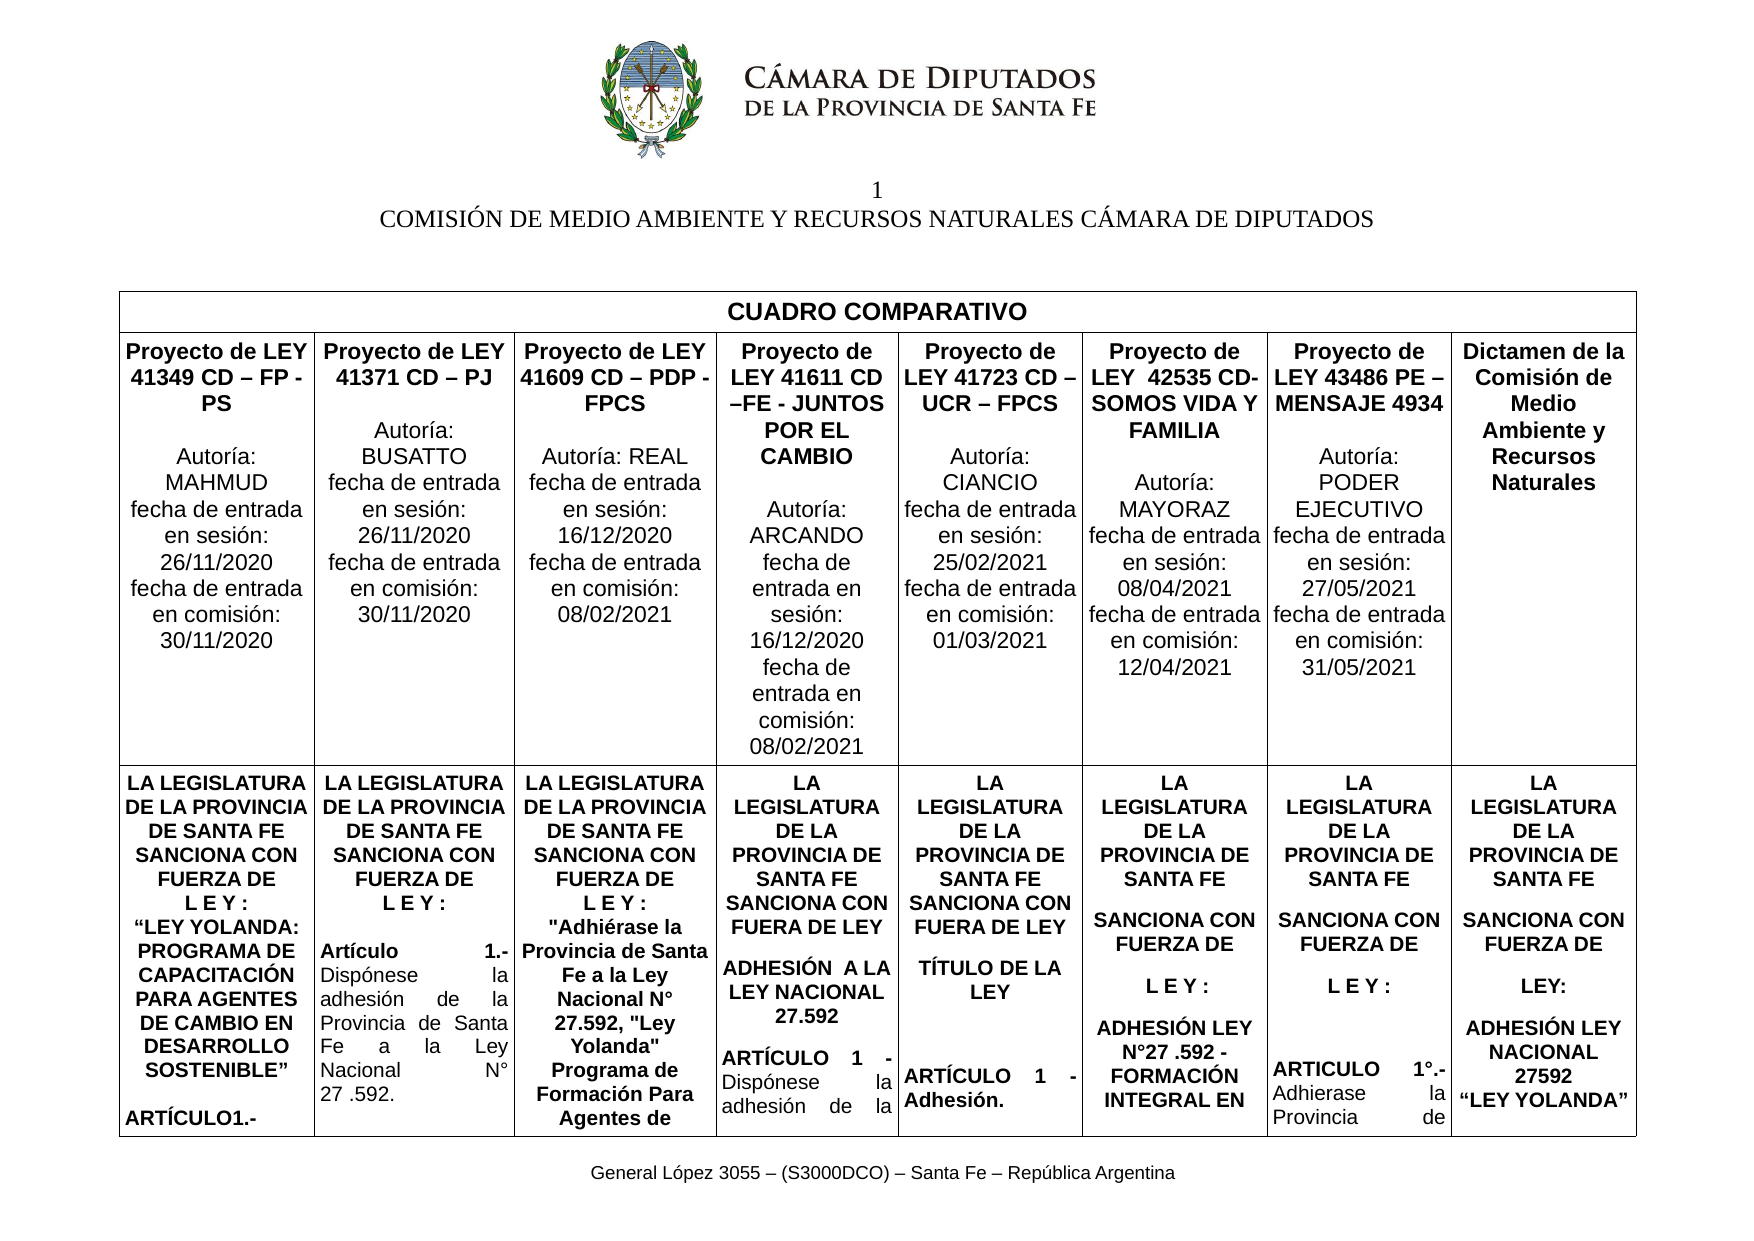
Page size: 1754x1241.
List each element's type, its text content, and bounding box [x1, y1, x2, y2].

table_header Proyecto de LEY 41723 CD –UCR – FPCS Autoría: CIANCIO fecha de entrada en sesión: 25/02/2021 fecha de entrada en comisión: 01/03/2021 [899, 333, 1082, 765]
table_header Proyecto de LEY 41611 CD –FE - JUNTOS POR EL CAMBIO Autoría: ARCANDO fecha de entrada en sesión: 16/12/2020 fecha de entrada en comisión: 08/02/2021 [717, 333, 898, 765]
table_cell LA LEGISLATURA DE LA PROVINCIA DE SANTA FE SANCIONA CON FUERZA DE L E Y : ARTICULO 1°.- Adhierase la Provincia de [1268, 766, 1451, 1136]
table_header Proyecto de LEY 42535 CD- SOMOS VIDA Y FAMILIA Autoría: MAYORAZ fecha de entrada en sesión: 08/04/2021 fecha de entrada en comisión: 12/04/2021 [1083, 333, 1267, 765]
table_header Proyecto de LEY 43486 PE – MENSAJE 4934 Autoría: PODER EJECUTIVO fecha de entrada en sesión: 27/05/2021 fecha de entrada en comisión: 31/05/2021 [1268, 333, 1451, 765]
table_cell LA LEGISLATURA DE LA PROVINCIA DE SANTA FE SANCIONA CON FUERZA DE L E Y : Artículo 1.- Dispónese la adhesión de la Provincia de Santa Fe a la Ley Nacional N° 27 .592. [315, 766, 514, 1136]
table_cell LA LEGISLATURA DE LA PROVINCIA DE SANTA FE SANCIONA CON FUERZA DE LEY: ADHESIÓN LEY NACIONAL 27592 “LEY YOLANDA” [1452, 766, 1636, 1136]
table_cell LA LEGISLATURA DE LA PROVINCIA DE SANTA FE SANCIONA CON FUERZA DE L E Y : "Adhiérase la Provincia de Santa Fe a la Ley Nacional N° 27.592, "Ley Yolanda" Programa de Formación Para Agentes de [515, 766, 716, 1136]
table_header CUADRO COMPARATIVO [120, 292, 1636, 332]
table_cell LA LEGISLATURA DE LA PROVINCIA DE SANTA FE SANCIONA CON FUERZA DE L E Y : ADHESIÓN LEY N°27 .592 - FORMACIÓN INTEGRAL EN [1083, 766, 1267, 1136]
table_cell LA LEGISLATURA DE LA PROVINCIA DE SANTA FE SANCIONA CON FUERZA DE L E Y : “LEY YOLANDA: PROGRAMA DE CAPACITACIÓN PARA AGENTES DE CAMBIO EN DESARROLLO SOSTENIBLE” ARTÍCULO1.- [120, 766, 314, 1136]
table_cell LA LEGISLATURA DE LA PROVINCIA DE SANTA FE SANCIONA CON FUERA DE LEY TÍTULO DE LA LEY ARTÍCULO 1 -Adhesión. [899, 766, 1082, 1136]
picture [600, 41, 1096, 163]
table_header Proyecto de LEY 41349 CD – FP - PS Autoría: MAHMUD fecha de entrada en sesión: 26/11/2020 fecha de entrada en comisión: 30/11/2020 [120, 333, 314, 765]
table_cell LA LEGISLATURA DE LA PROVINCIA DE SANTA FE SANCIONA CON FUERA DE LEY ADHESIÓN A LA LEY NACIONAL 27.592 ARTÍCULO 1 - Dispónese la adhesión de la [717, 766, 898, 1136]
table_header Proyecto de LEY 41371 CD – PJ Autoría: BUSATTO fecha de entrada en sesión: 26/11/2020 fecha de entrada en comisión: 30/11/2020 [315, 333, 514, 765]
table_header Proyecto de LEY 41609 CD – PDP - FPCS Autoría: REAL fecha de entrada en sesión: 16/12/2020 fecha de entrada en comisión: 08/02/2021 [515, 333, 716, 765]
table_header Dictamen de la Comisión de Medio Ambiente y Recursos Naturales [1452, 333, 1636, 765]
